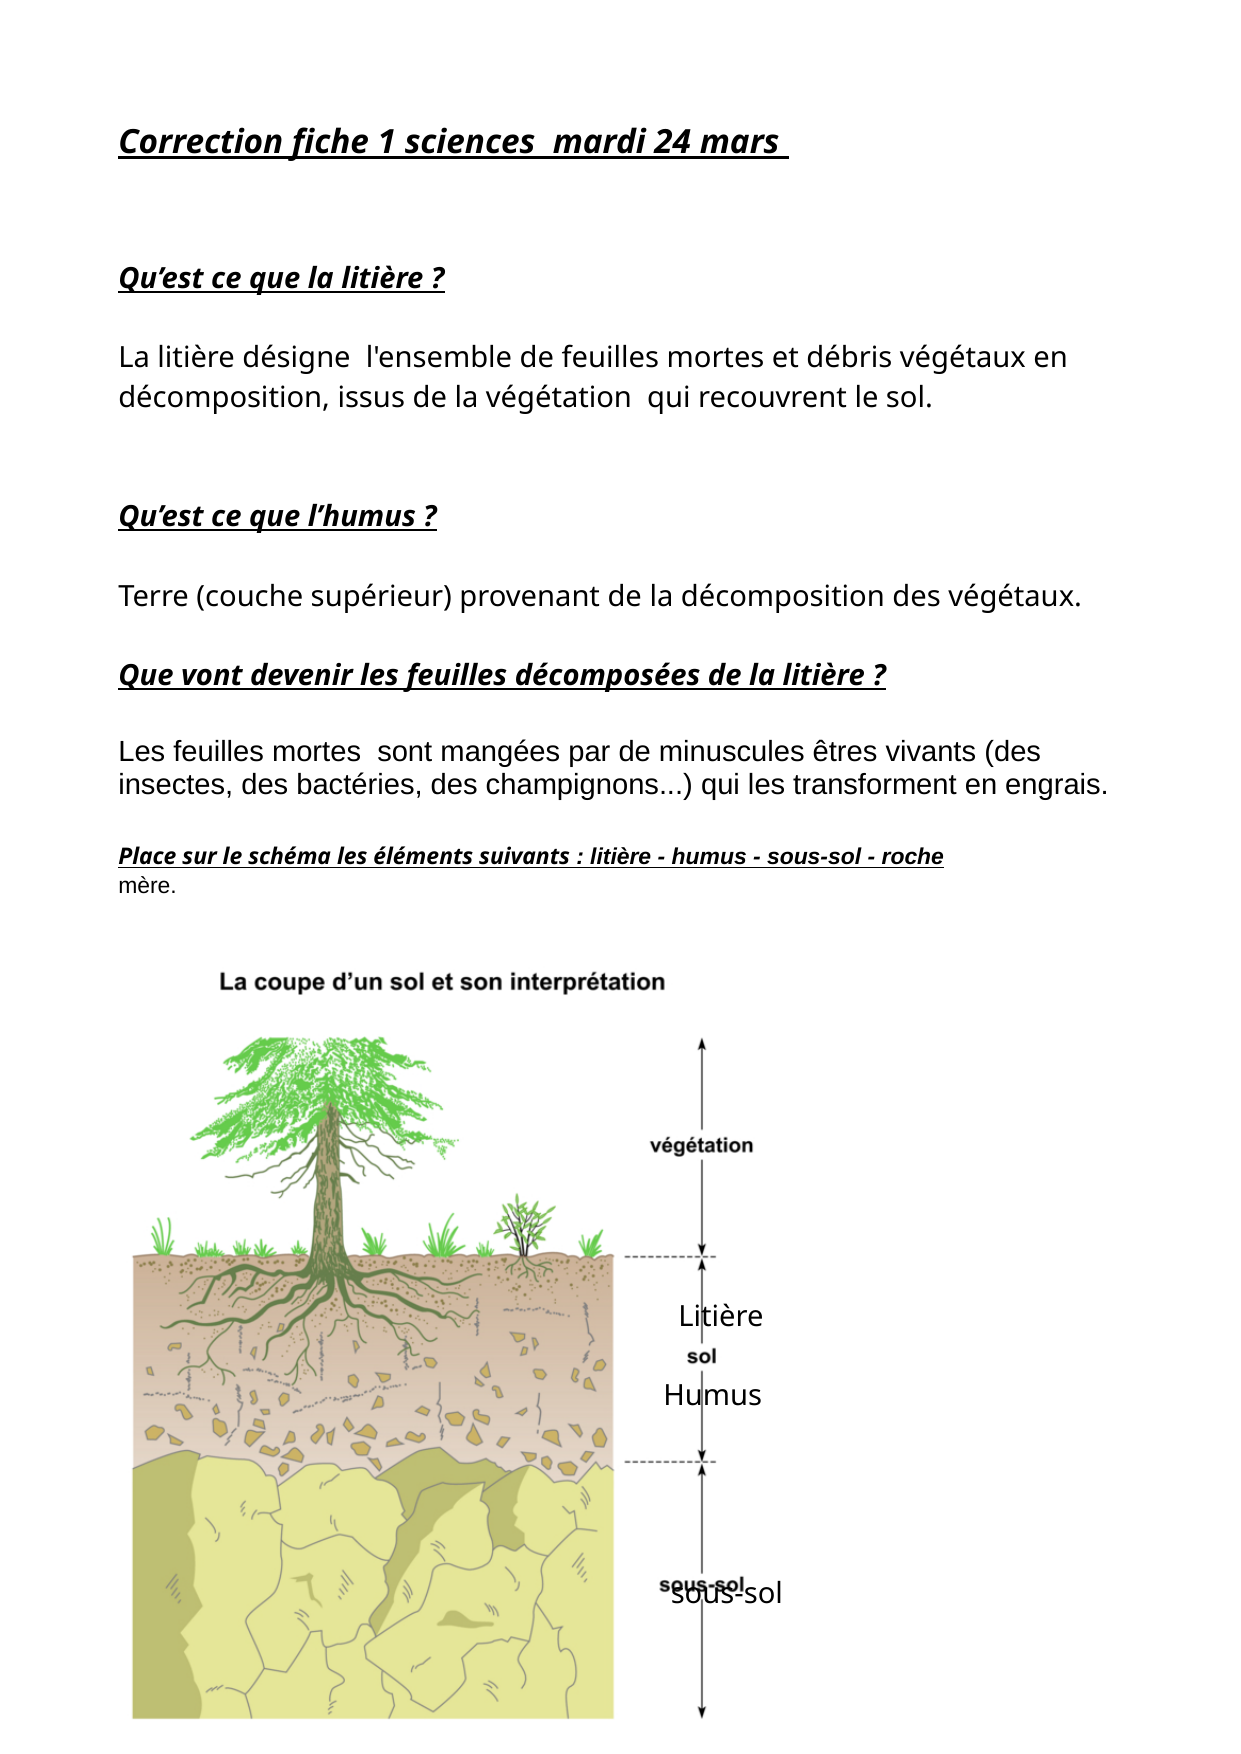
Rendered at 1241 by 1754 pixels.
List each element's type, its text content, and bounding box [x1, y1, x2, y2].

text Qu’est ce que l’humus ? [118, 495, 1122, 535]
text Place sur le schéma les éléments suivants : litière - humus - sous-sol - roche [118, 840, 1122, 872]
text Les feuilles mortes sont mangées par de minuscules êtres vivants (des insectes, des bactéries, des champignons...) qui les transforment en engrais. [118, 733, 1122, 801]
text Que vont devenir les feuilles décomposées de la litière ? [118, 654, 1122, 694]
text Qu’est ce que la litière ? [118, 257, 1122, 297]
text Humus [765, 1374, 1122, 1414]
text La litière désigne l'ensemble de feuilles mortes et débris végétaux en décomposition, issus de la végétation qui recouvrent le sol. [118, 337, 1122, 416]
text Correction fiche 1 sciences mardi 24 mars [118, 118, 1122, 163]
text Terre (couche supérieur) provenant de la décomposition des végétaux. [118, 575, 1122, 614]
text mère. [118, 872, 1122, 898]
text Litière [765, 1295, 1122, 1334]
text sous-sol [765, 1573, 1122, 1612]
